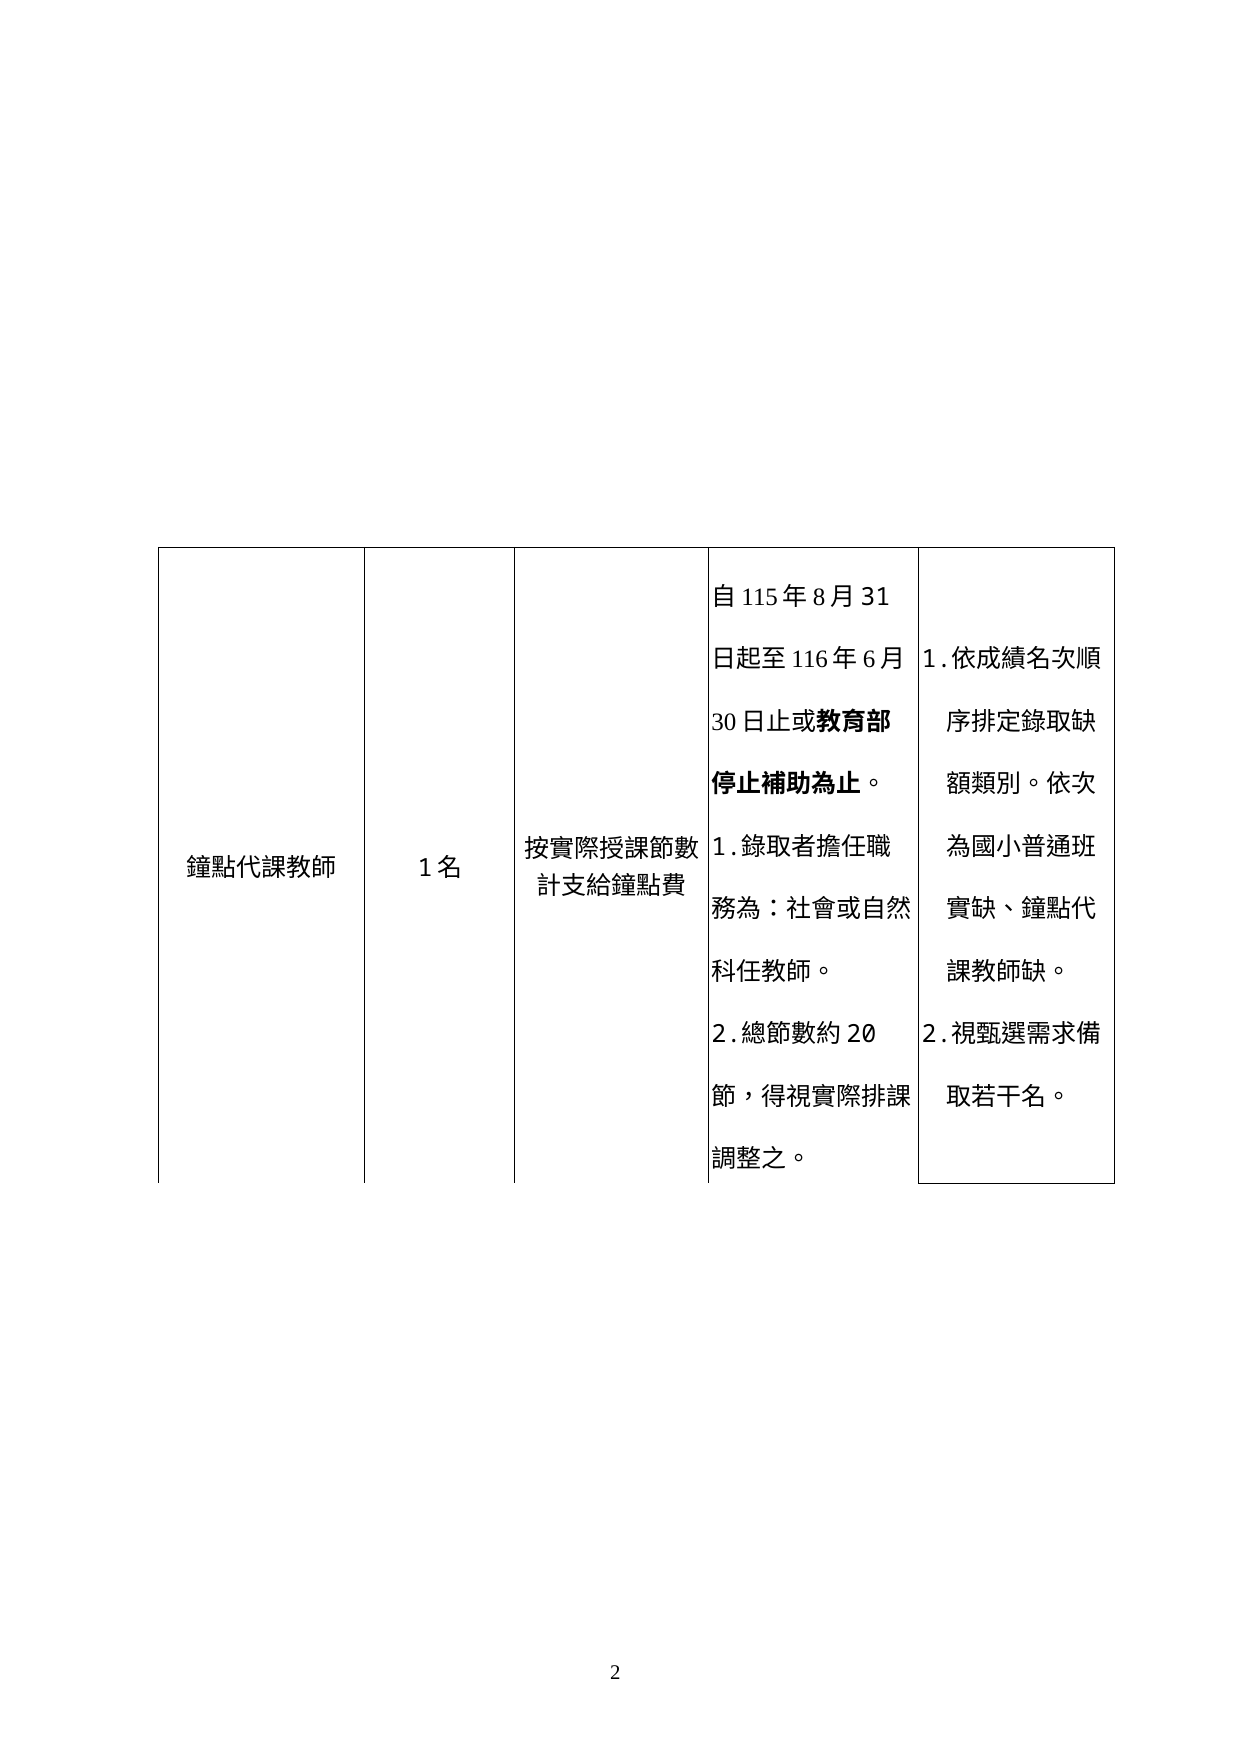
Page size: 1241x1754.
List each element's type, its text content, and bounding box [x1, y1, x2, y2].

table_cell 鐘點代課教師 [159, 548, 364, 1183]
table_cell 1名 [365, 548, 514, 1183]
table_cell 自115年8月31日起至116年6月30日止或教育部停止補助為止。 1.錄取者擔任職務為：社會或自然科任教師。 2.總節數約20節，得視實際排課調整之。 [709, 548, 918, 1183]
table_cell 按實際授課節數計支給鐘點費 [515, 548, 708, 1183]
table_cell 1.依成績名次順序排定錄取缺額類別。依次為國小普通班實缺、鐘點代課教師缺。 2.視甄選需求備取若干名。 [919, 548, 1114, 1183]
